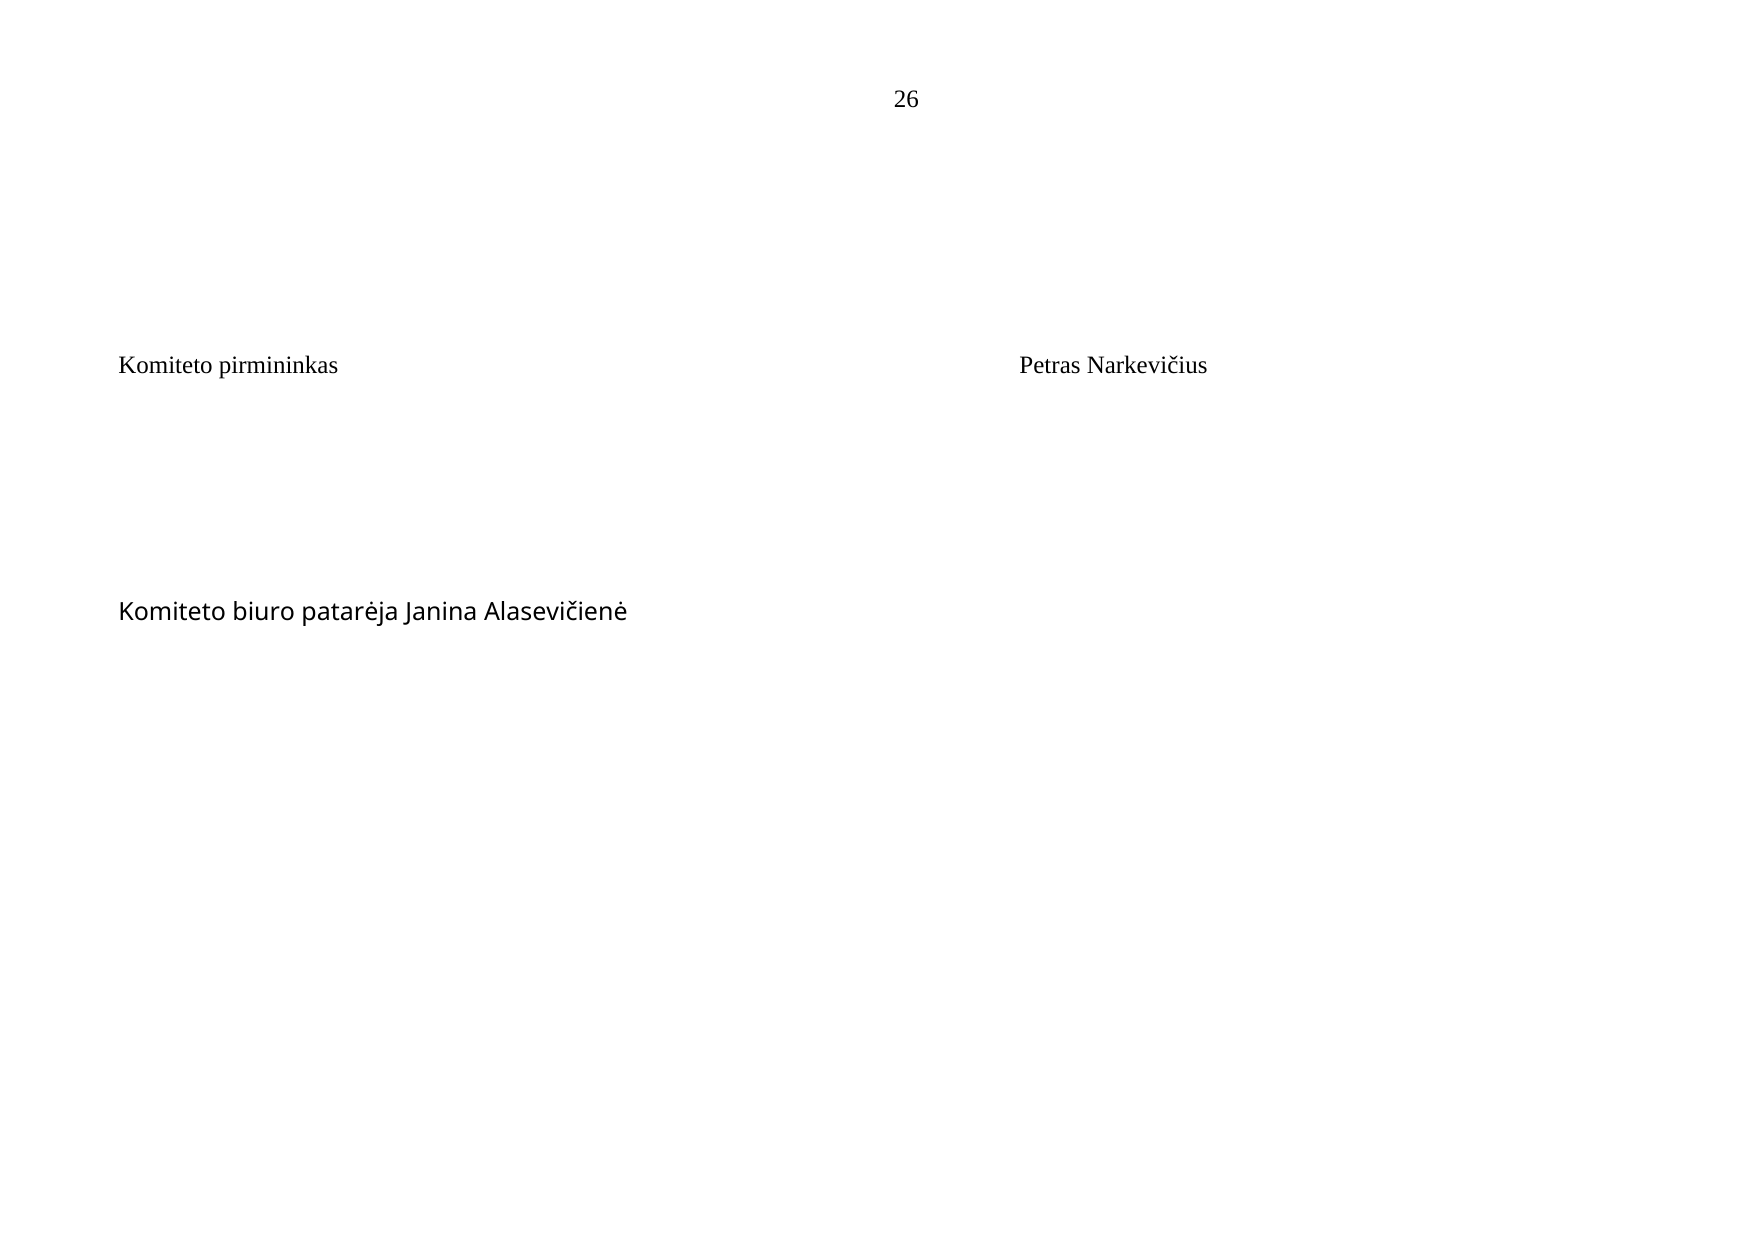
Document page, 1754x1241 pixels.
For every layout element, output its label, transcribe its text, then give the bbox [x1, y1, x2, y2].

text Komiteto pirmininkas Petras Narkevičius [118, 350, 1694, 378]
text Komiteto biuro patarėja Janina Alasevičienė [118, 594, 1694, 628]
